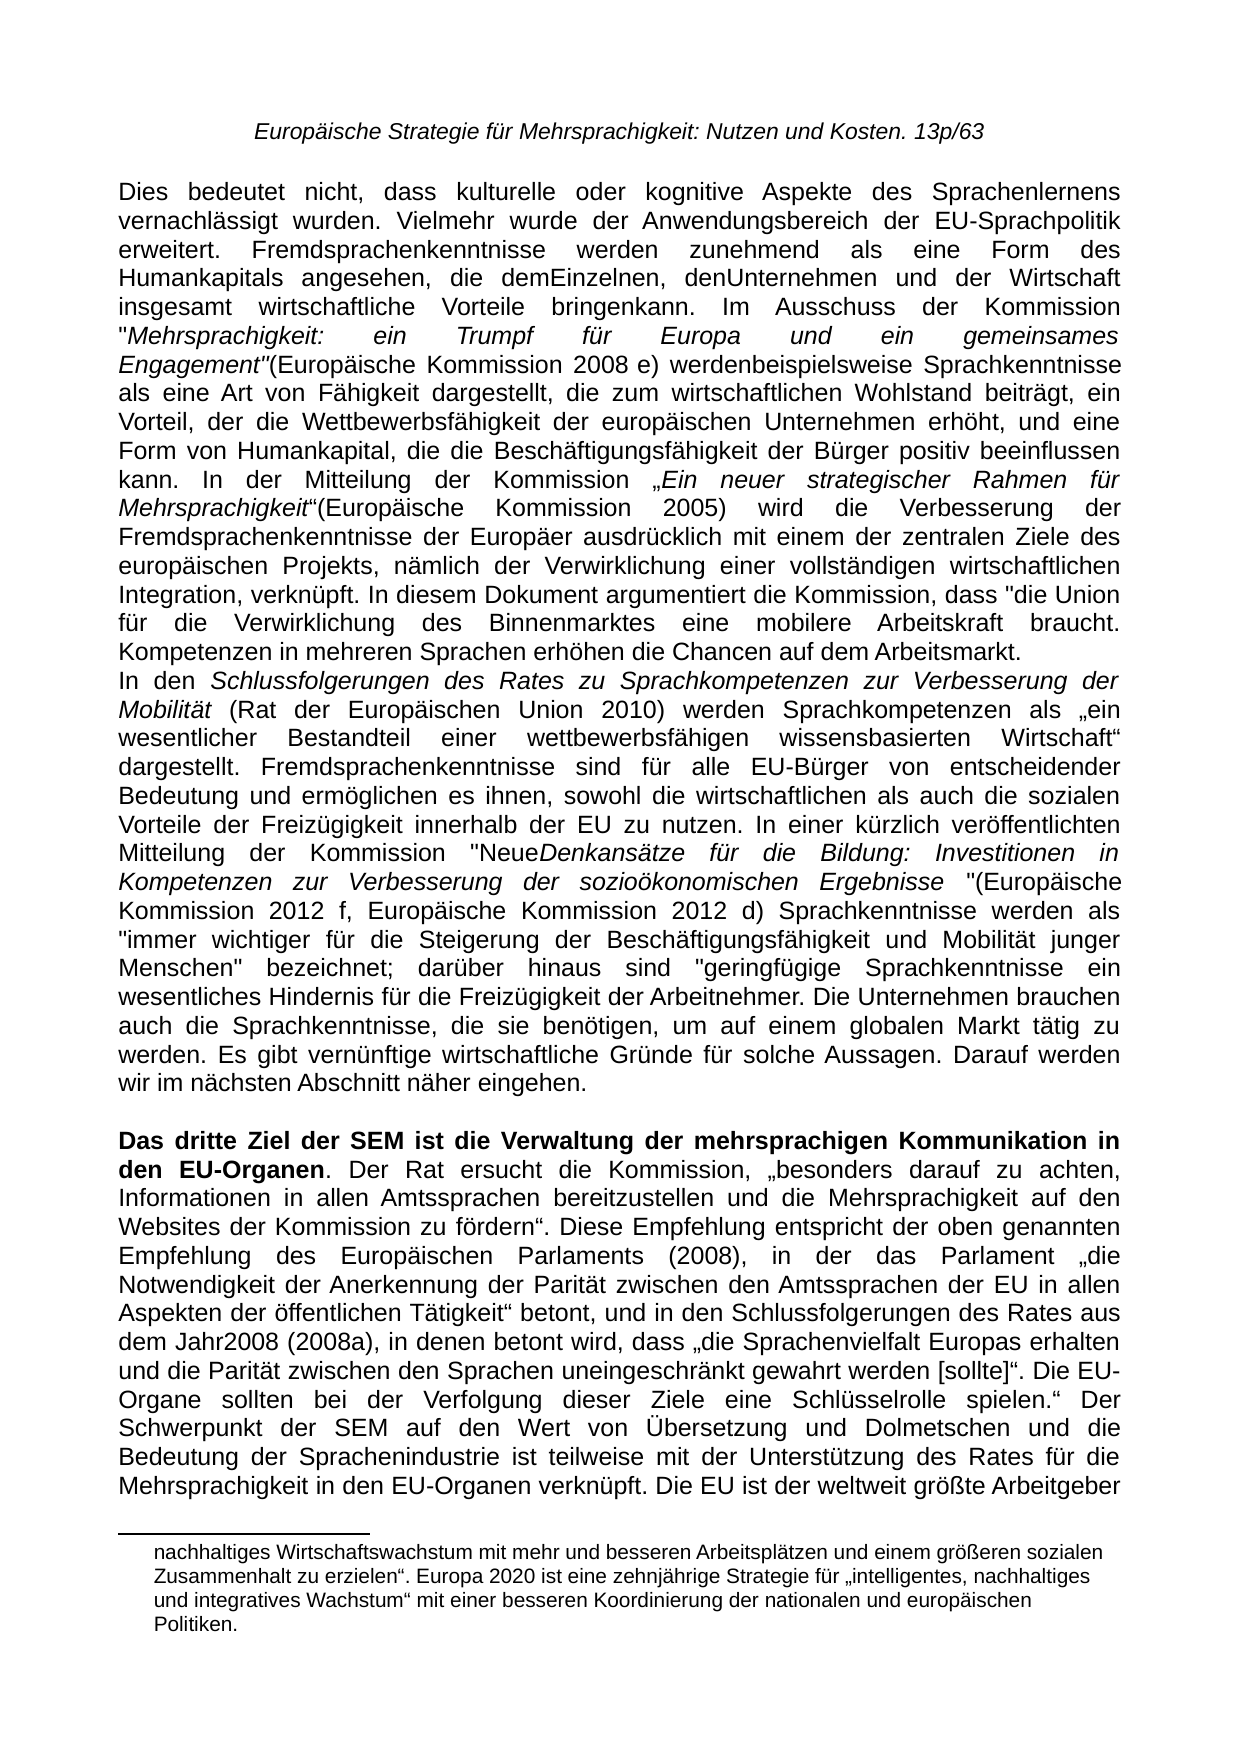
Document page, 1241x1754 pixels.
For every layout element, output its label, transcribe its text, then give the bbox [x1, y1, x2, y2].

text In den Schlussfolgerungen des Rates zu Sprachkompetenzen zur Verbesserung der Mobilität (Rat der Europäischen Union 2010) werden Sprachkompetenzen als „ein wesentlicher Bestandteil einer wettbewerbsfähigen wissensbasierten Wirtschaft“ dargestellt. Fremdsprachenkenntnisse sind für alle EU-Bürger von entscheidender Bedeutung und ermöglichen es ihnen, sowohl die wirtschaftlichen als auch die sozialen Vorteile der Freizügigkeit innerhalb der EU zu nutzen. In einer kürzlich veröffentlichten Mitteilung der Kommission "NeueDenkansätze für die Bildung: Investitionen in Kompetenzen zur Verbesserung der sozioökonomischen Ergebnisse "(Europäische Kommission 2012 f, Europäische Kommission 2012 d) Sprachkenntnisse werden als "immer wichtiger für die Steigerung der Beschäftigungsfähigkeit und Mobilität junger Menschen" bezeichnet; darüber hinaus sind "geringfügige Sprachkenntnisse ein wesentliches Hindernis für die Freizügigkeit der Arbeitnehmer. Die Unternehmen brauchen auch die Sprachkenntnisse, die sie benötigen, um auf einem globalen Markt tätig zu werden. Es gibt vernünftige wirtschaftliche Gründe für solche Aussagen. Darauf werden wir im nächsten Abschnitt näher eingehen. [118, 666, 1122, 1097]
text nachhaltiges Wirtschaftswachstum mit mehr und besseren Arbeitsplätzen und einem größeren sozialen Zusammenhalt zu erzielen“. Europa 2020 ist eine zehnjährige Strategie für „intelligentes, nachhaltiges und integratives Wachstum“ mit einer besseren Koordinierung der nationalen und europäischen Politiken. [118, 1540, 1122, 1636]
text Dies bedeutet nicht, dass kulturelle oder kognitive Aspekte des Sprachenlernens vernachlässigt wurden. Vielmehr wurde der Anwendungsbereich der EU-Sprachpolitik erweitert. Fremdsprachenkenntnisse werden zunehmend als eine Form des Humankapitals angesehen, die demEinzelnen, denUnternehmen und der Wirtschaft insgesamt wirtschaftliche Vorteile bringenkann. Im Ausschuss der Kommission "Mehrsprachigkeit: ein Trumpf für Europa und ein gemeinsames Engagement"(Europäische Kommission 2008 e) werdenbeispielsweise Sprachkenntnisse als eine Art von Fähigkeit dargestellt, die zum wirtschaftlichen Wohlstand beiträgt, ein Vorteil, der die Wettbewerbsfähigkeit der europäischen Unternehmen erhöht, und eine Form von Humankapital, die die Beschäftigungsfähigkeit der Bürger positiv beeinflussen kann. In der Mitteilung der Kommission „Ein neuer strategischer Rahmen für Mehrsprachigkeit“(Europäische Kommission 2005) wird die Verbesserung der Fremdsprachenkenntnisse der Europäer ausdrücklich mit einem der zentralen Ziele des europäischen Projekts, nämlich der Verwirklichung einer vollständigen wirtschaftlichen Integration, verknüpft. In diesem Dokument argumentiert die Kommission, dass "die Union für die Verwirklichung des Binnenmarktes eine mobilere Arbeitskraft braucht. Kompetenzen in mehreren Sprachen erhöhen die Chancen auf dem Arbeitsmarkt. [118, 177, 1122, 666]
text Das dritte Ziel der SEM ist die Verwaltung der mehrsprachigen Kommunikation in den EU-Organen. Der Rat ersucht die Kommission, „besonders darauf zu achten, Informationen in allen Amtssprachen bereitzustellen und die Mehrsprachigkeit auf den Websites der Kommission zu fördern“. Diese Empfehlung entspricht der oben genannten Empfehlung des Europäischen Parlaments (2008), in der das Parlament „die Notwendigkeit der Anerkennung der Parität zwischen den Amtssprachen der EU in allen Aspekten der öffentlichen Tätigkeit“ betont, und in den Schlussfolgerungen des Rates aus dem Jahr2008 (2008a), in denen betont wird, dass „die Sprachenvielfalt Europas erhalten und die Parität zwischen den Sprachen uneingeschränkt gewahrt werden [sollte]“. Die EU-Organe sollten bei der Verfolgung dieser Ziele eine Schlüsselrolle spielen.“ Der Schwerpunkt der SEM auf den Wert von Übersetzung und Dolmetschen und die Bedeutung der Sprachenindustrie ist teilweise mit der Unterstützung des Rates für die Mehrsprachigkeit in den EU-Organen verknüpft. Die EU ist der weltweit größte Arbeitgeber [118, 1126, 1122, 1499]
